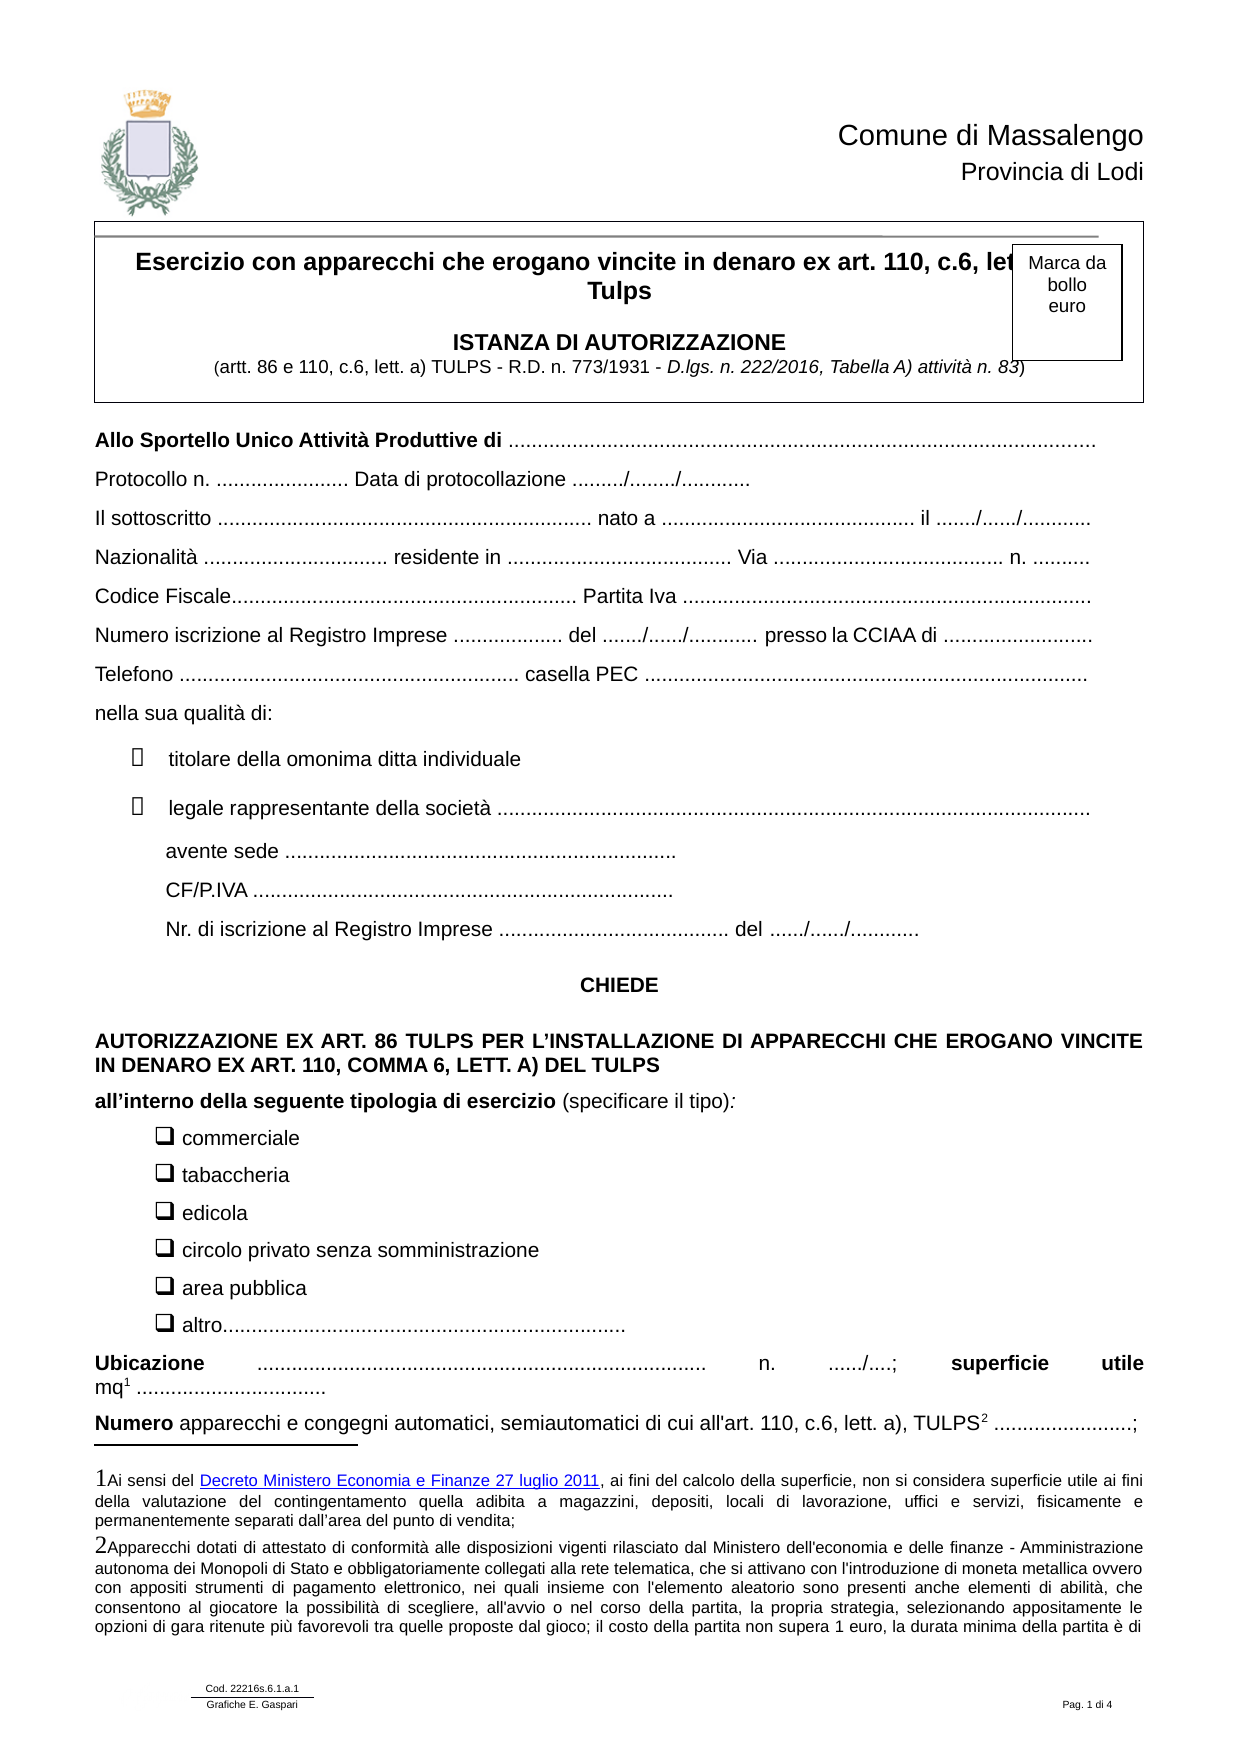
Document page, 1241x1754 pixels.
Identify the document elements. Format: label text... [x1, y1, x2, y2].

text  legale rappresentante della società ....................................................................................................... [130, 789, 1144, 823]
text Allo Sportello Unico Attività Produttive di [94, 428, 1144, 452]
text Provincia di Lodi [200, 157, 1144, 185]
text  commerciale [153, 1126, 1144, 1151]
text Nr. di iscrizione al Registro Imprese ........................................ del ....../....../............ [165, 917, 1144, 941]
text  altro...................................................................... [153, 1313, 1144, 1338]
text AUTORIZZAZIONE EX ART. 86 TULPS PER L’INSTALLAZIONE DI APPARECCHI CHE EROGANO VINCITE IN DENARO EX ART. 110, COMMA 6, LETT. A) DEL TULPS [94, 1029, 1144, 1077]
text CF/P.IVA ......................................................................... [165, 878, 1144, 902]
text Ai sensi del Decreto Ministero Economia e Finanze 27 luglio 2011, ai fini del calcolo della superficie, non si considera superficie utile ai fini della valutazione del contingentamento quella adibita a magazzini, depositi, locali di lavorazione, uffici e servizi, fisicamente e permanentemente separati dall’area del punto di vendita; [94, 1463, 1144, 1530]
text CHIEDE [94, 973, 1144, 997]
text  area pubblica [153, 1276, 1144, 1301]
text all’interno della seguente tipologia di esercizio (specificare il tipo): [94, 1089, 1144, 1113]
text  edicola [153, 1201, 1144, 1226]
text  titolare della omonima ditta individuale [130, 739, 1144, 773]
text Il sottoscritto ................................................................. nato a ............................................ il ......./....../............ [94, 506, 1144, 530]
text  tabaccheria [153, 1163, 1144, 1188]
text Numero apparecchi e congegni automatici, semiautomatici di cui all'art. 110, c.6, lett. a), TULPS ........................; [94, 1411, 1144, 1435]
text avente sede .................................................................... [165, 839, 1144, 863]
text Telefono ........................................................... casella PEC ............................................................................. [94, 661, 1144, 685]
picture [98, 87, 200, 219]
text Codice Fiscale............................................................ Partita Iva ....................................................................... [94, 584, 1144, 608]
text Ubicazione .............................................................................. n. ....../....; superficie utile mq ................................. [94, 1351, 1144, 1399]
text Protocollo n. ....................... Data di protocollazione ........./......../............ [94, 467, 1144, 491]
table_header Esercizio con apparecchi che erogano vincite in denaro ex art. 110, c.6, lett. a) del Tulps ISTANZA DI AUTORIZZAZIONE (artt. 86 e 110, c.6, lett. a) TULPS - R.D. n. 773/1931 - D.lgs. n. 222/2016, Tabella A) attività n. 83) [95, 222, 1143, 402]
text nella sua qualità di: [94, 700, 1144, 724]
text Apparecchi dotati di attestato di conformità alle disposizioni vigenti rilasciato dal Ministero dell'economia e delle finanze - Amministrazione autonoma dei Monopoli di Stato e obbligatoriamente collegati alla rete telematica, che si attivano con l'introduzione di moneta metallica ovvero con appositi strumenti di pagamento elettronico, nei quali insieme con l'elemento aleatorio sono presenti anche elementi di abilità, che consentono al giocatore la possibilità di scegliere, all'avvio o nel corso della partita, la propria strategia, selezionando appositamente le opzioni di gara ritenute più favorevoli tra quelle proposte dal gioco; il costo della partita non supera 1 euro, la durata minima della partita è di [94, 1530, 1144, 1636]
text Nazionalità ................................ residente in ....................................... Via ........................................ n. .......... [94, 545, 1144, 569]
text Numero iscrizione al Registro Imprese ................... del ......./....../............ presso la CCIAA di .......................... [94, 623, 1144, 647]
text  circolo privato senza somministrazione [153, 1238, 1144, 1263]
text Comune di Massalengo [200, 118, 1144, 152]
